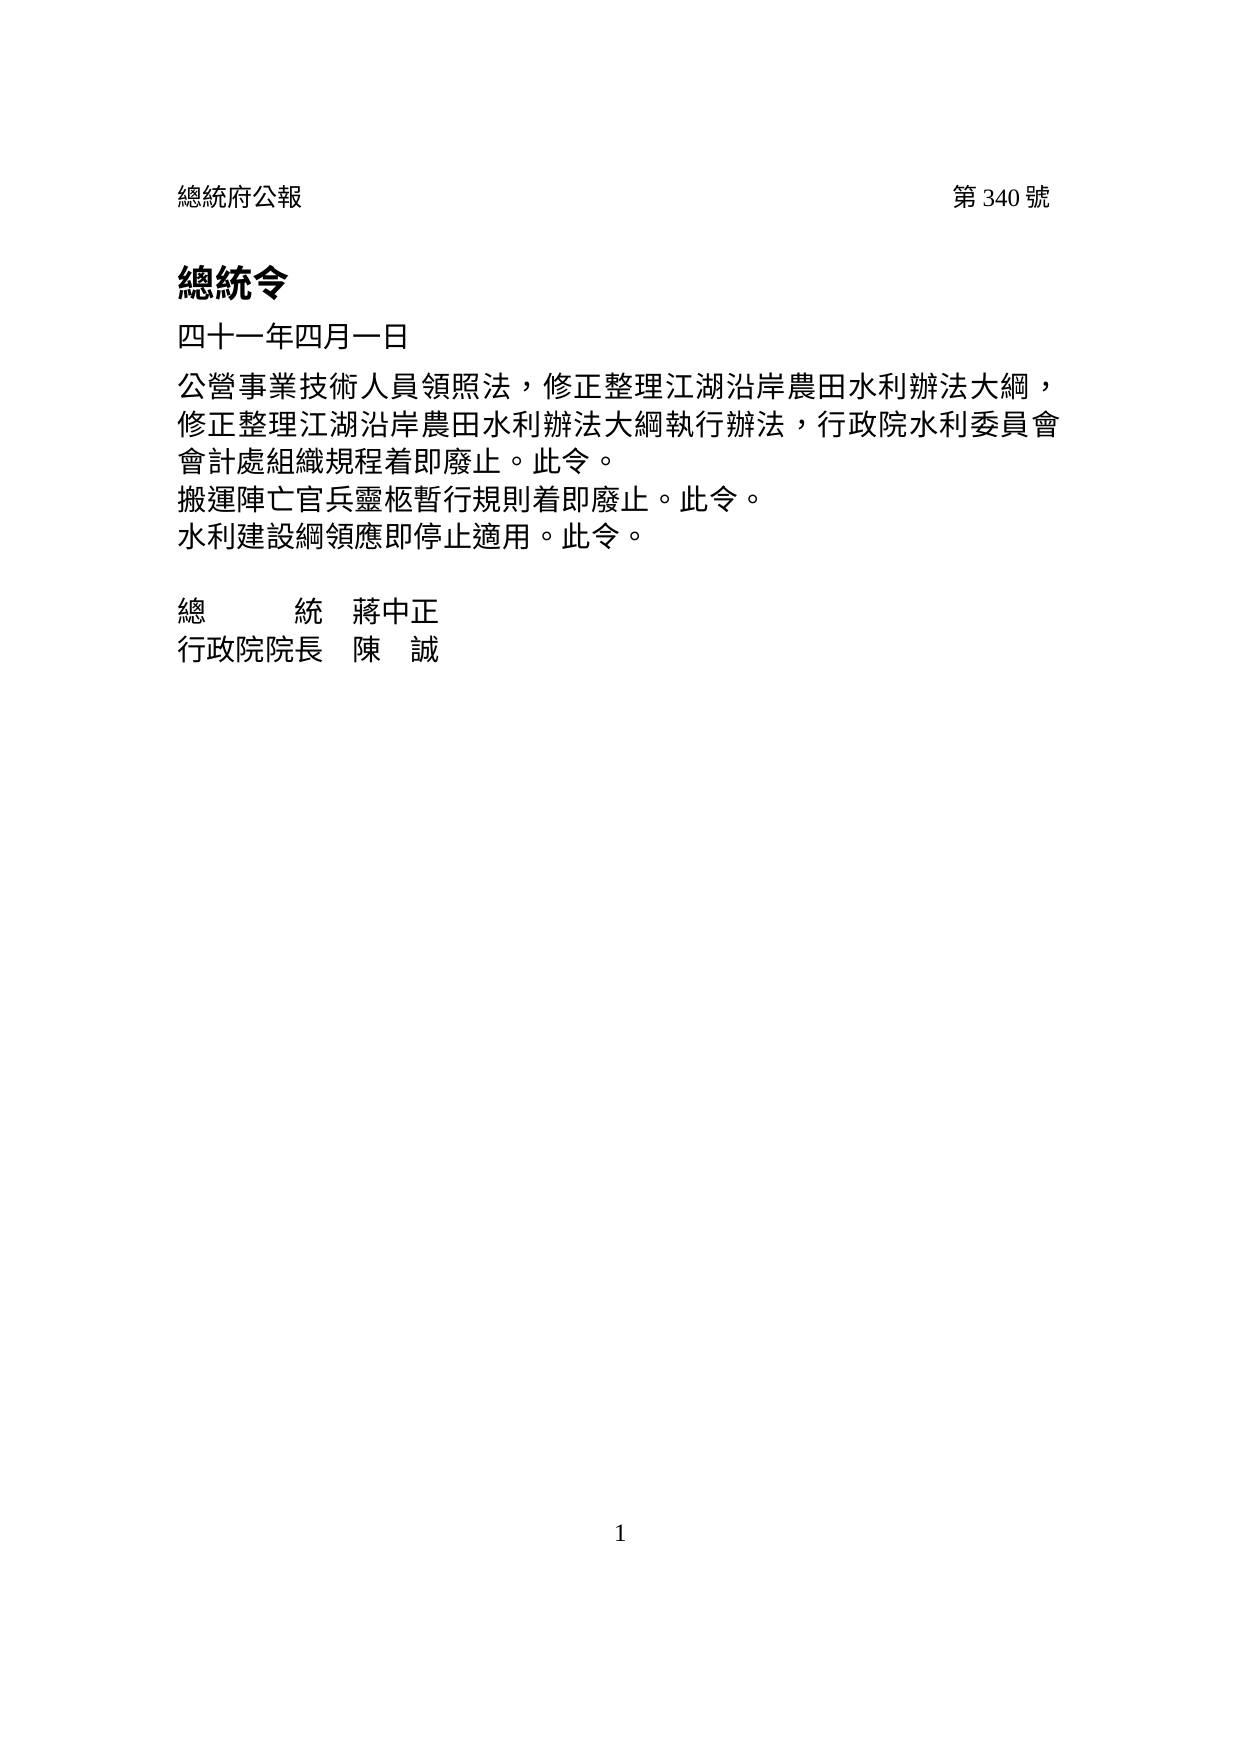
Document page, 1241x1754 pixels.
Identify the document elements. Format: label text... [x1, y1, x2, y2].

text 搬運陣亡官兵靈柩暫行規則着即廢止。此令。 [177, 480, 1063, 518]
text 總 統 蔣中正 [177, 593, 1063, 630]
text 水利建設綱領應即停止適用。此令。 [177, 518, 1063, 555]
text 四十一年四月一日 [177, 318, 1063, 355]
text 行政院院長 陳 誠 [177, 630, 1063, 668]
text 公營事業技術人員領照法，修正整理江湖沿岸農田水利辦法大綱，修正整理江湖沿岸農田水利辦法大綱執行辦法，行政院水利委員會會計處組織規程着即廢止。此令。 [177, 368, 1063, 480]
text 總統令 [177, 266, 1063, 305]
